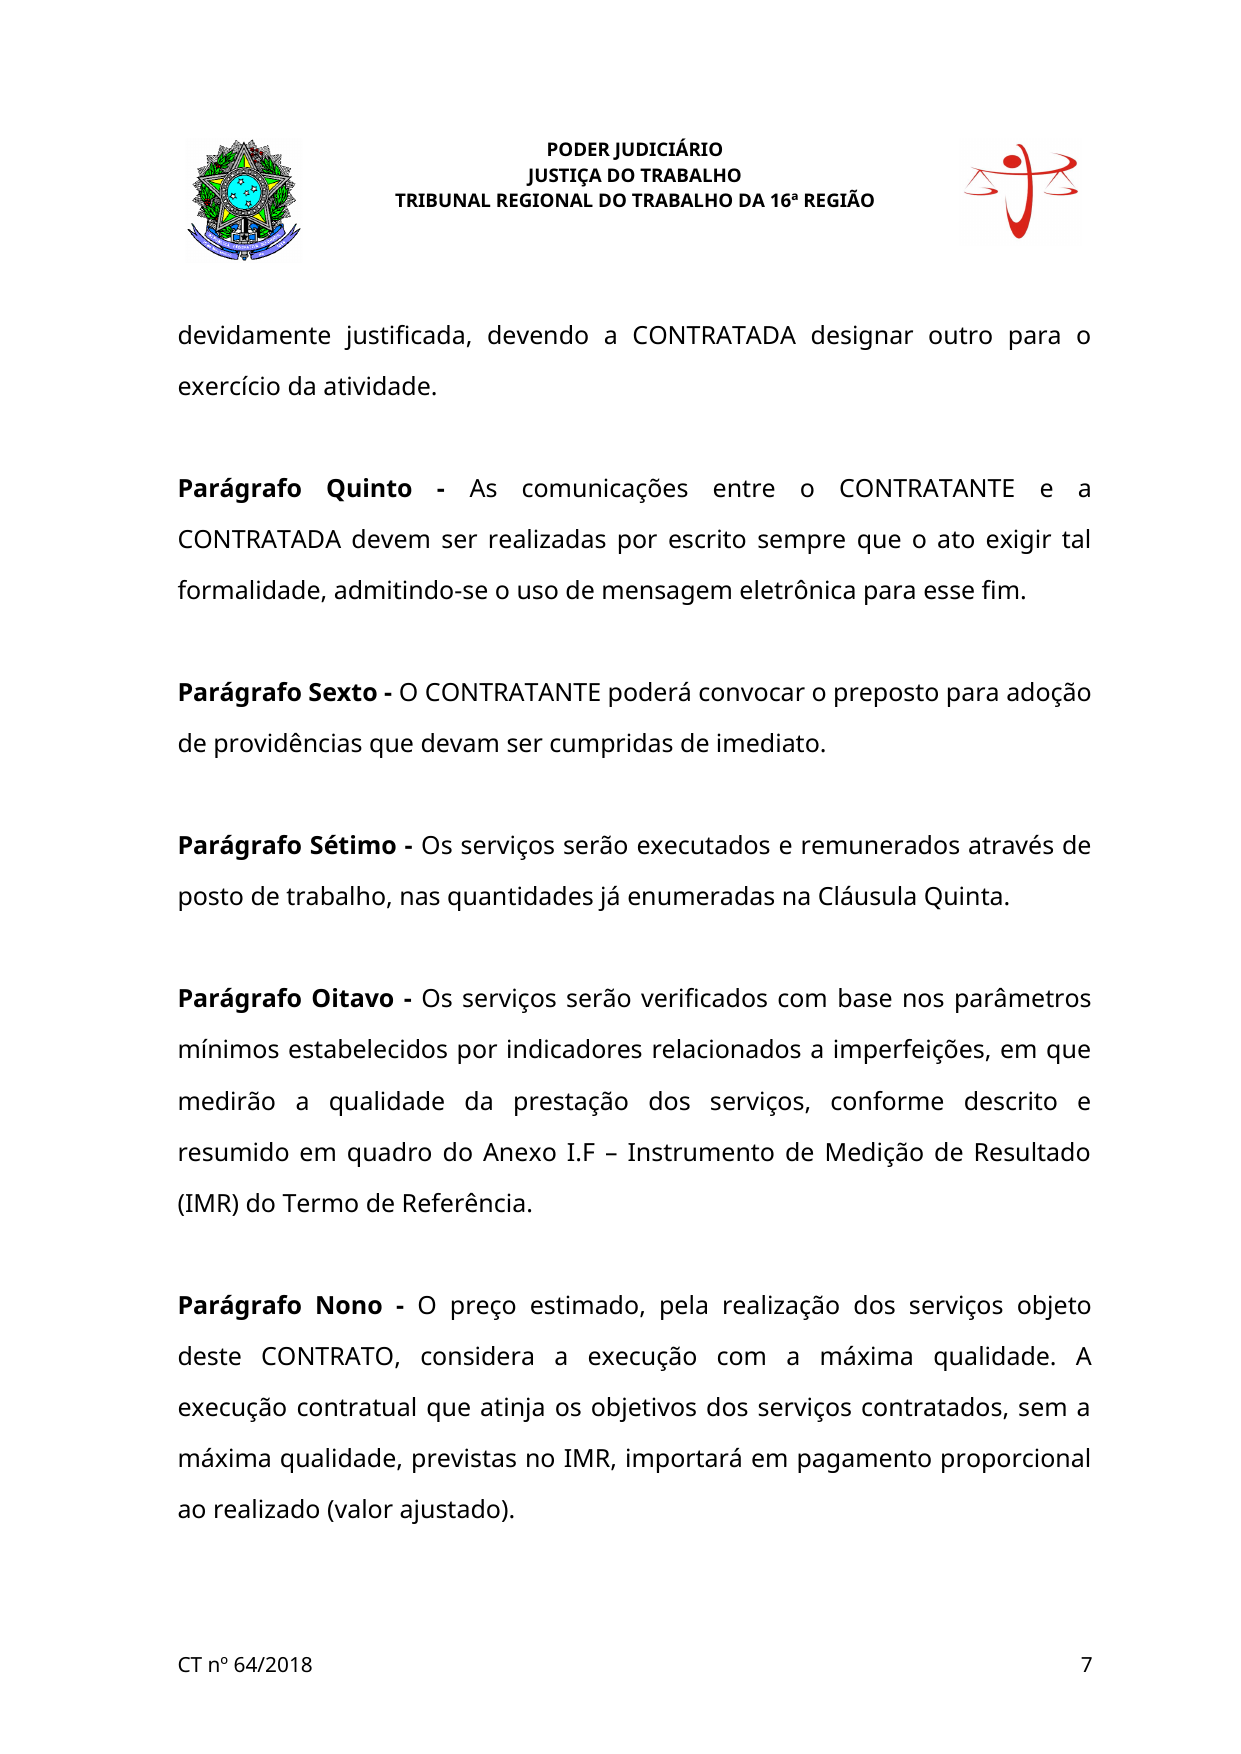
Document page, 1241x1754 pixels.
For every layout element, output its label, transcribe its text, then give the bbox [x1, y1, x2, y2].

text Parágrafo Oitavo - Os serviços serão verificados com base nos parâmetros mínimos estabelecidos por indicadores relacionados a imperfeições, em que medirão a qualidade da prestação dos serviços, conforme descrito e resumido em quadro do Anexo I.F – Instrumento de Medição de Resultado (IMR) do Termo de Referência. [177, 981, 1092, 1219]
text Parágrafo Quinto - As comunicações entre o CONTRATANTE e a CONTRATADA devem ser realizadas por escrito sempre que o ato exigir tal formalidade, admitindo-se o uso de mensagem eletrônica para esse fim. [177, 471, 1092, 607]
text Parágrafo Sétimo - Os serviços serão executados e remunerados através de posto de trabalho, nas quantidades já enumeradas na Cláusula Quinta. [177, 828, 1092, 913]
text Parágrafo Nono - O preço estimado, pela realização dos serviços objeto deste CONTRATO, considera a execução com a máxima qualidade. A execução contratual que atinja os objetivos dos serviços contratados, sem a máxima qualidade, previstas no IMR, importará em pagamento proporcional ao realizado (valor ajustado). [177, 1287, 1092, 1526]
text devidamente justificada, devendo a CONTRATADA designar outro para o exercício da atividade. [177, 317, 1092, 403]
text Parágrafo Sexto - O CONTRATANTE poderá convocar o preposto para adoção de providências que devam ser cumpridas de imediato. [177, 675, 1092, 760]
